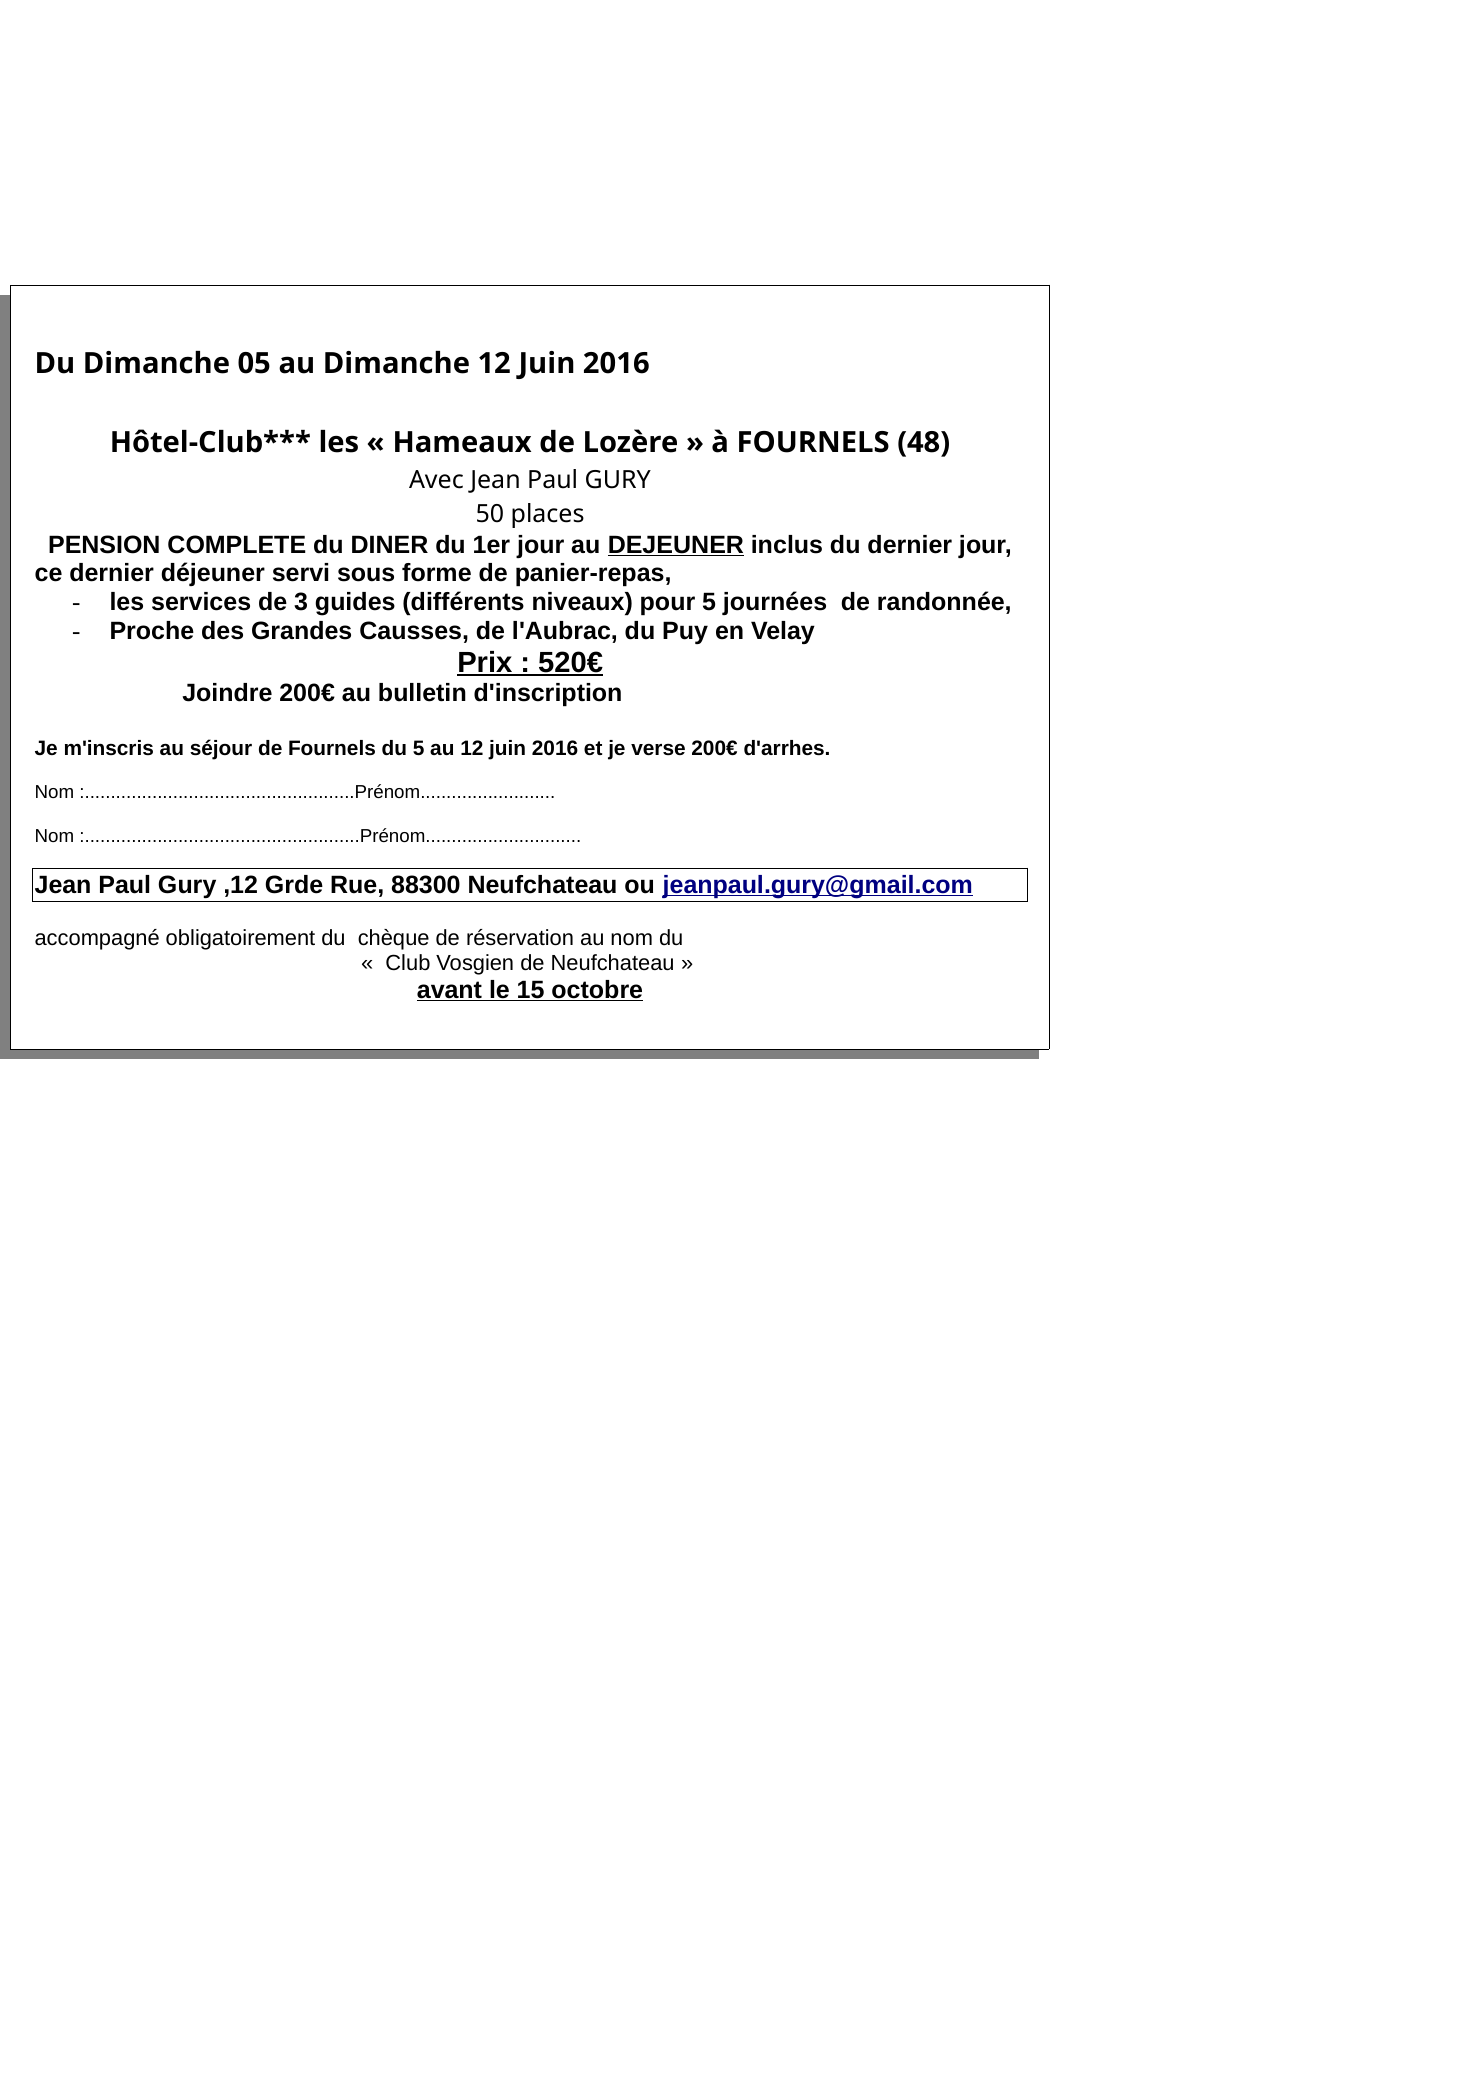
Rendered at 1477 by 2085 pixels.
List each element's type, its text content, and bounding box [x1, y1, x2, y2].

text Jean Paul Gury ,12 Grde Rue, 88300 Neufchateau ou jeanpaul.gury@gmail.com [33, 869, 1027, 901]
text avant le 15 octobre [34, 975, 1025, 1004]
text Joindre 200€ au bulletin d'inscription [34, 678, 1025, 707]
text Prix : 520€ [34, 645, 1025, 678]
text Hôtel-Club*** les « Hameaux de Lozère » à FOURNELS (48) [34, 422, 1025, 461]
text Je m'inscris au séjour de Fournels du 5 au 12 juin 2016 et je verse 200€ d'arrhes. [34, 736, 1025, 760]
text Nom :.....................................................Prénom.............................. [34, 824, 1025, 846]
text 50 places [34, 496, 1025, 529]
text Avec Jean Paul GURY [34, 461, 1025, 496]
text PENSION COMPLETE du DINER du 1er jour au DEJEUNER inclus du dernier jour, ce dernier déjeuner servi sous forme de panier-repas, [34, 529, 1025, 587]
list Proche des Grandes Causses, de l'Aubrac, du Puy en Velay [72, 616, 1025, 645]
text Nom :....................................................Prénom.......................... [34, 781, 1025, 803]
text « Club Vosgien de Neufchateau » [34, 950, 1025, 975]
text Du Dimanche 05 au Dimanche 12 Juin 2016 [34, 342, 1025, 382]
text accompagné obligatoirement du chèque de réservation au nom du [34, 925, 1025, 950]
list les services de 3 guides (différents niveaux) pour 5 journées de randonnée, [72, 587, 1025, 616]
